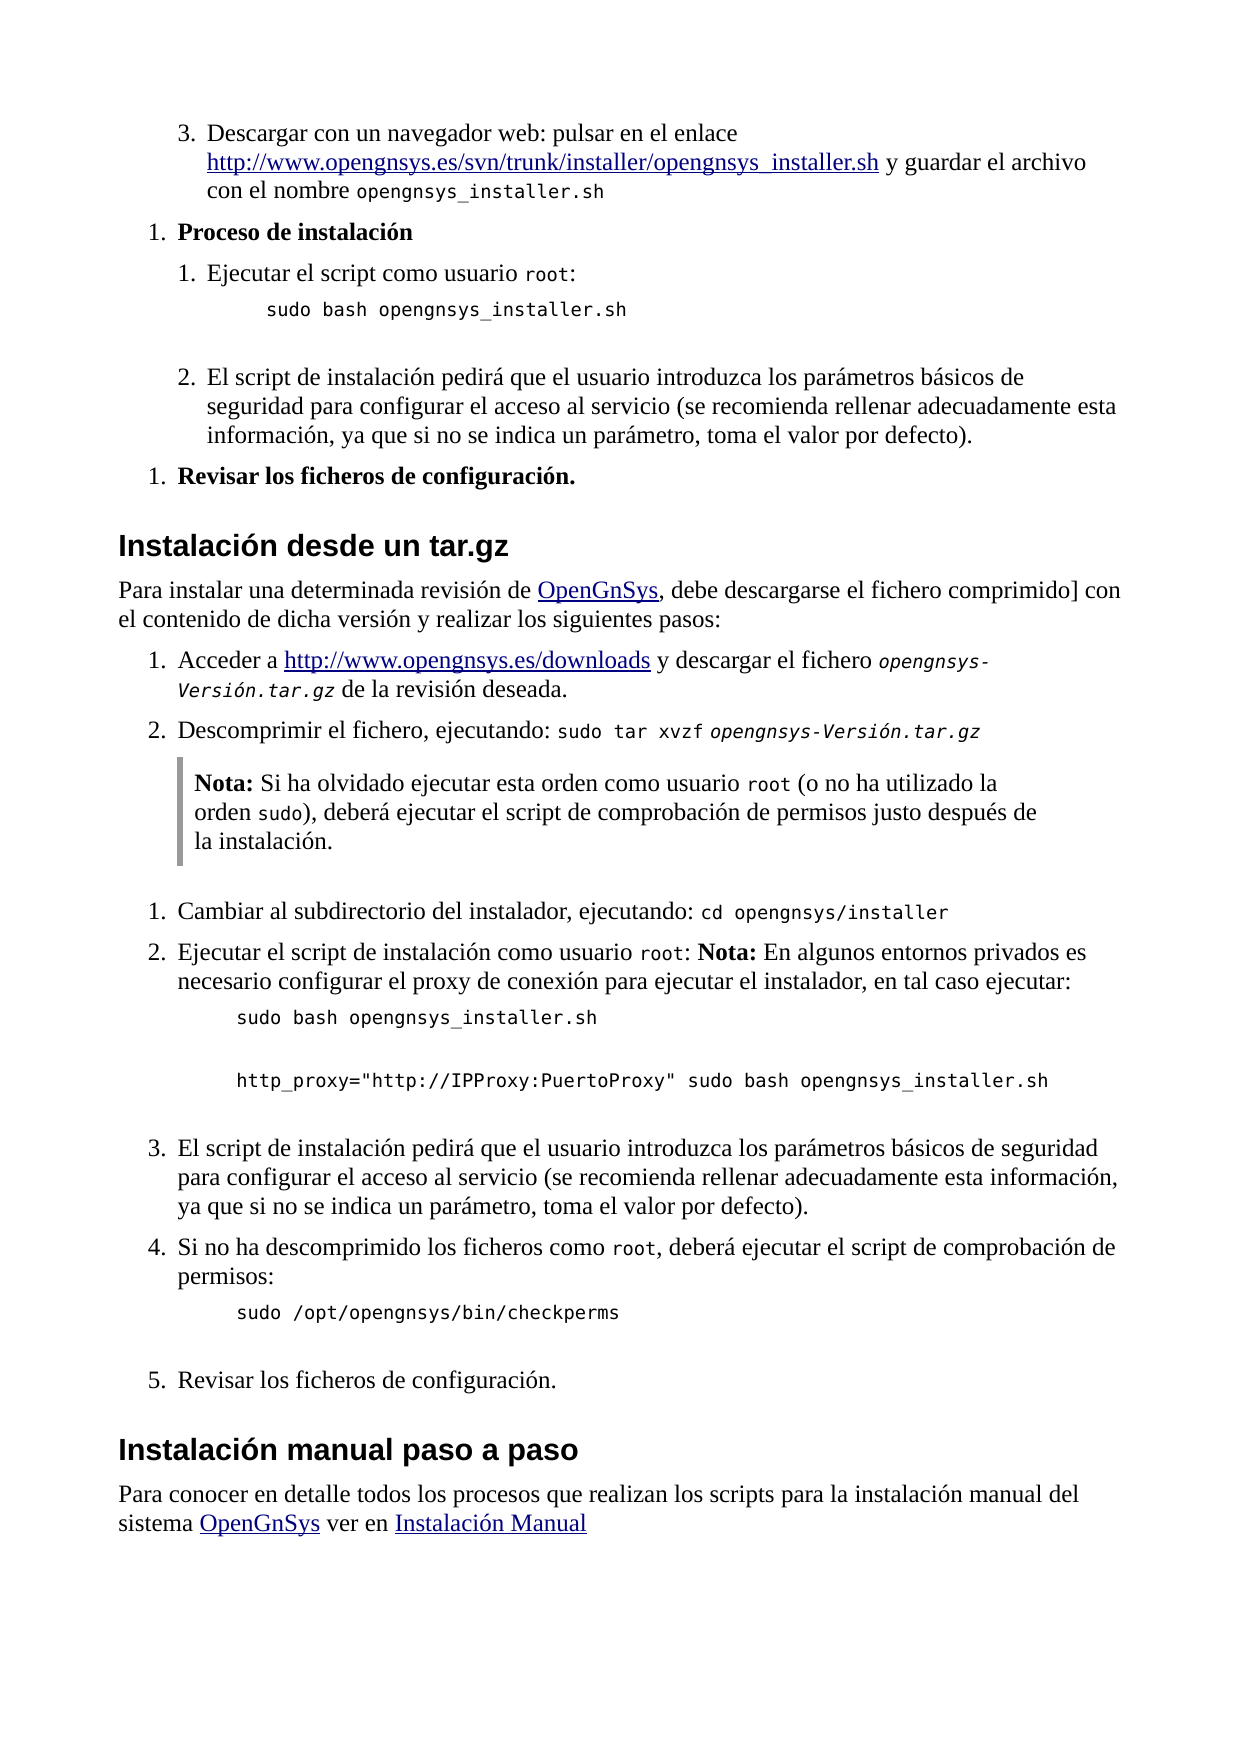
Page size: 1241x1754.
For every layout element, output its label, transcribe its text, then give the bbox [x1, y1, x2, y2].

list sudo bash opengnsys_installer.sh [207, 1007, 1063, 1029]
text Para instalar una determinada revisión de OpenGnSys, debe descargarse el fichero comprimido] con el contenido de dicha versión y realizar los siguientes pasos: [118, 575, 1122, 633]
list Ejecutar el script de instalación como usuario root: Nota: En algunos entornos privados es necesario configurar el proxy de conexión para ejecutar el instalador, en tal caso ejecutar: [148, 937, 1122, 994]
list Proceso de instalación [148, 217, 1122, 246]
list sudo bash opengnsys_installer.sh [236, 299, 1063, 321]
text Para conocer en detalle todos los procesos que realizan los scripts para la instalación manual del sistema ​OpenGnSys ver en Instalación Manual [118, 1479, 1122, 1537]
text Nota: Si ha olvidado ejecutar esta orden como usuario root (o no ha utilizado la orden sudo), deberá ejecutar el script de comprobación de permisos justo después de la instalación. [183, 757, 1063, 866]
list Cambiar al subdirectorio del instalador, ejecutando: cd opengnsys/installer [148, 896, 1122, 924]
list El script de instalación pedirá que el usuario introduzca los parámetros básicos de seguridad para configurar el acceso al servicio (se recomienda rellenar adecuadamente esta información, ya que si no se indica un parámetro, toma el valor por defecto). [148, 1133, 1122, 1219]
list Descargar con un navegador web: pulsar en el enlace ​http://www.opengnsys.es/svn/trunk/installer/opengnsys_installer.sh y guardar el archivo con el nombre opengnsys_installer.sh [177, 118, 1122, 204]
subtitle Instalación manual paso a paso [118, 1431, 1122, 1467]
list Revisar los ficheros de configuración. [148, 461, 1122, 490]
list Acceder a ​http://www.opengnsys.es/downloads y descargar el fichero opengnsys-Versión.tar.gz de la revisión deseada. [148, 645, 1122, 703]
list sudo /opt/opengnsys/bin/checkperms [207, 1302, 1063, 1324]
list El script de instalación pedirá que el usuario introduzca los parámetros básicos de seguridad para configurar el acceso al servicio (se recomienda rellenar adecuadamente esta información, ya que si no se indica un parámetro, toma el valor por defecto). [177, 362, 1122, 449]
list Si no ha descomprimido los ficheros como root, deberá ejecutar el script de comprobación de permisos: [148, 1232, 1122, 1289]
subtitle Instalación desde un tar.gz [118, 527, 1122, 563]
list Descomprimir el fichero, ejecutando: sudo tar xvzf opengnsys-Versión.tar.gz [148, 715, 1122, 744]
list http_proxy="http://IPProxy:PuertoProxy" sudo bash opengnsys_installer.sh [207, 1070, 1063, 1092]
list Ejecutar el script como usuario root: [177, 258, 1122, 287]
list Revisar los ficheros de configuración. [148, 1365, 1122, 1394]
